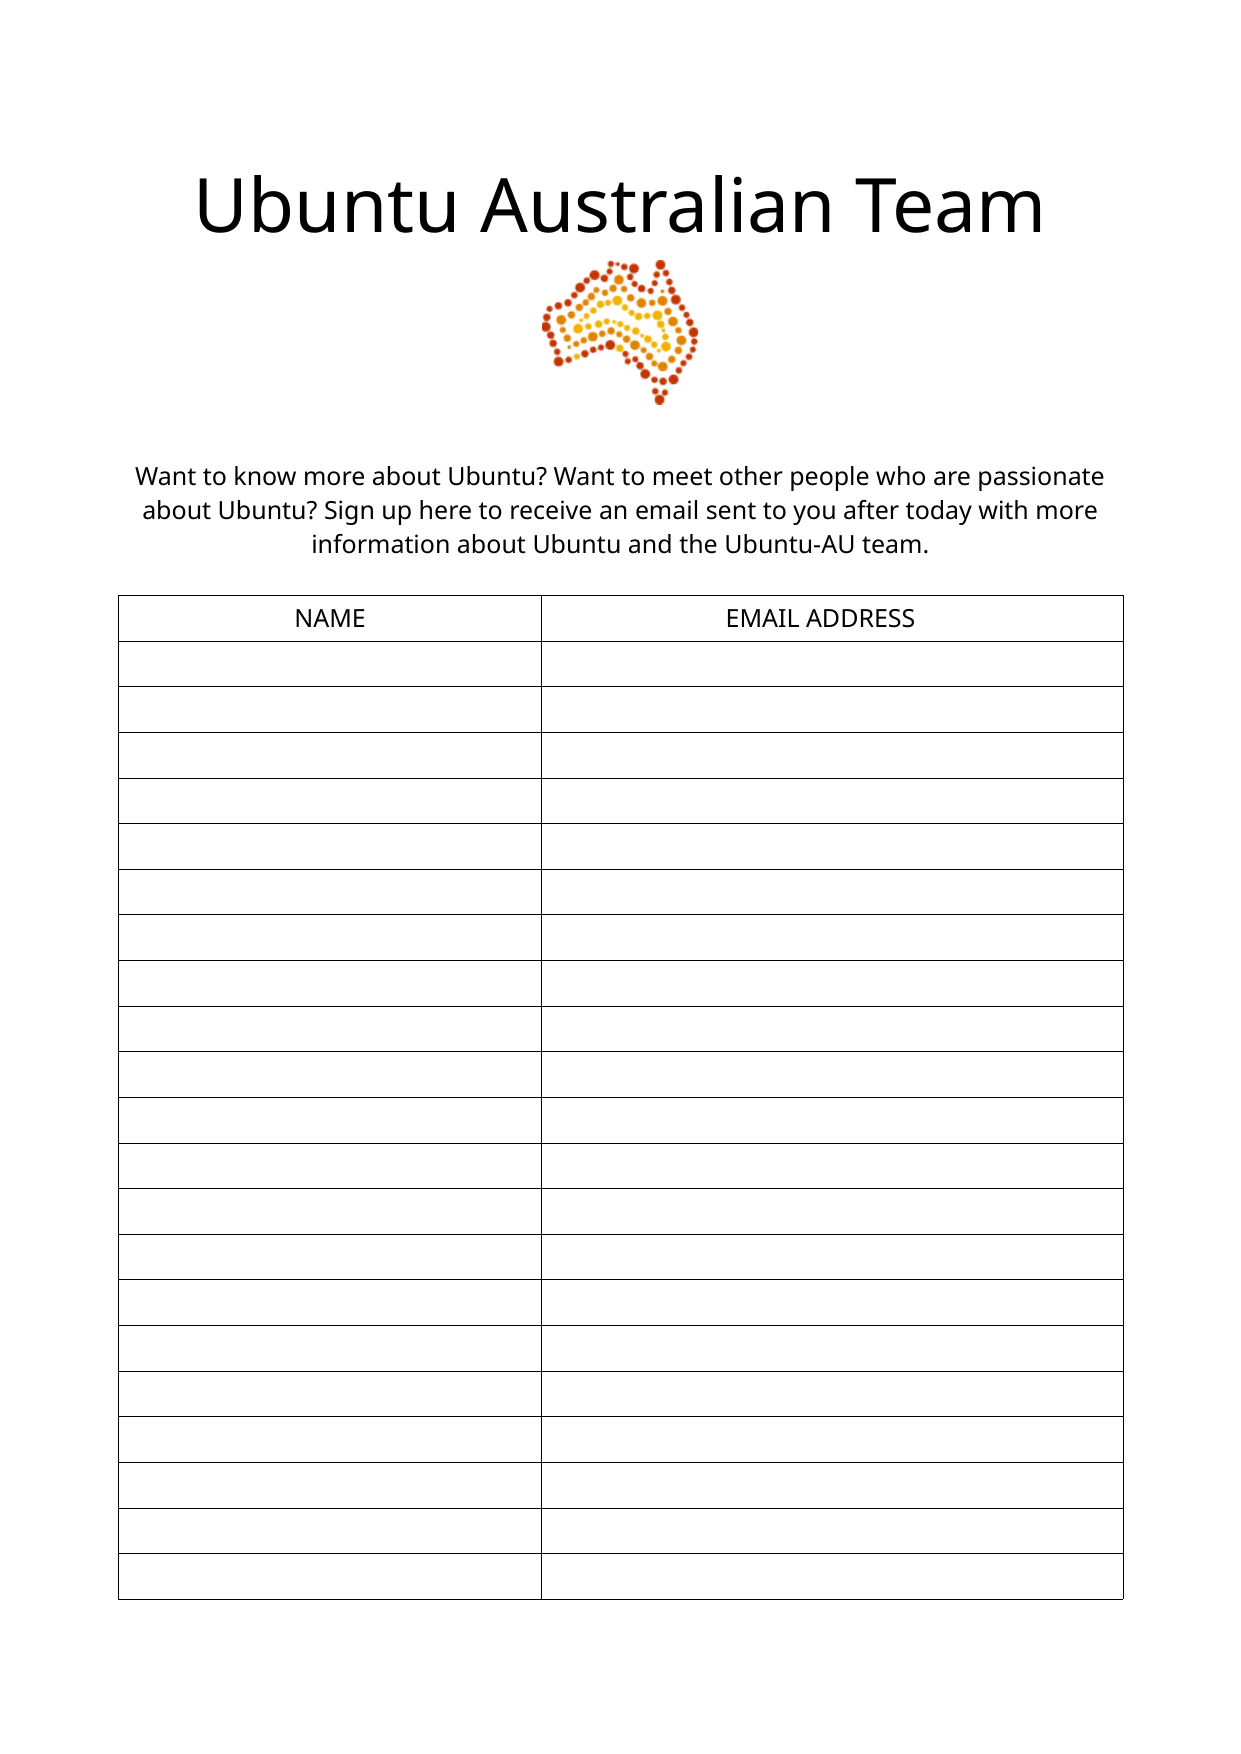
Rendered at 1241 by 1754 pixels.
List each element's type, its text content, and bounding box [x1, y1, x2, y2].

table_cell [119, 733, 541, 777]
table_cell [119, 1417, 541, 1462]
table_cell [542, 779, 1123, 823]
table_cell [542, 733, 1123, 777]
table_cell [542, 642, 1123, 686]
table_cell [119, 1554, 541, 1599]
table_cell [542, 1098, 1123, 1142]
table_cell [542, 1509, 1123, 1553]
table_cell [542, 1144, 1123, 1188]
table_cell [119, 642, 541, 686]
table_cell [542, 1189, 1123, 1234]
table_cell [542, 1052, 1123, 1097]
table_cell [119, 687, 541, 732]
table_cell [119, 1007, 541, 1051]
table_cell [119, 870, 541, 914]
picture [542, 260, 699, 405]
table_cell [542, 1280, 1123, 1325]
table_cell [542, 915, 1123, 960]
table_cell [119, 915, 541, 960]
table_cell [119, 1052, 541, 1097]
table_cell [119, 1189, 541, 1234]
table_cell [119, 779, 541, 823]
table_cell [542, 961, 1123, 1006]
table_cell [119, 1326, 541, 1371]
table_cell [542, 824, 1123, 869]
table_cell [542, 870, 1123, 914]
table_cell [542, 1463, 1123, 1507]
table_cell [119, 1144, 541, 1188]
table_cell [542, 1417, 1123, 1462]
table_cell [542, 1235, 1123, 1279]
table_cell [542, 1554, 1123, 1599]
table_header EMAIL ADDRESS [542, 596, 1123, 641]
table_cell [542, 687, 1123, 732]
table_cell [542, 1372, 1123, 1416]
table_cell [119, 1280, 541, 1325]
table_cell [119, 1235, 541, 1279]
table_header NAME [119, 596, 541, 641]
table_cell [119, 824, 541, 869]
table_cell [119, 1372, 541, 1416]
text Want to know more about Ubuntu? Want to meet other people who are passionate about Ubuntu? Sign up here to receive an email sent to you after today with more information about Ubuntu and the Ubuntu-AU team. [118, 459, 1122, 561]
table_cell [119, 1463, 541, 1507]
table_cell [542, 1326, 1123, 1371]
table_cell [119, 1098, 541, 1142]
table_cell [542, 1007, 1123, 1051]
text Ubuntu Australian Team [118, 152, 1122, 254]
table_cell [119, 1509, 541, 1553]
table_cell [119, 961, 541, 1006]
